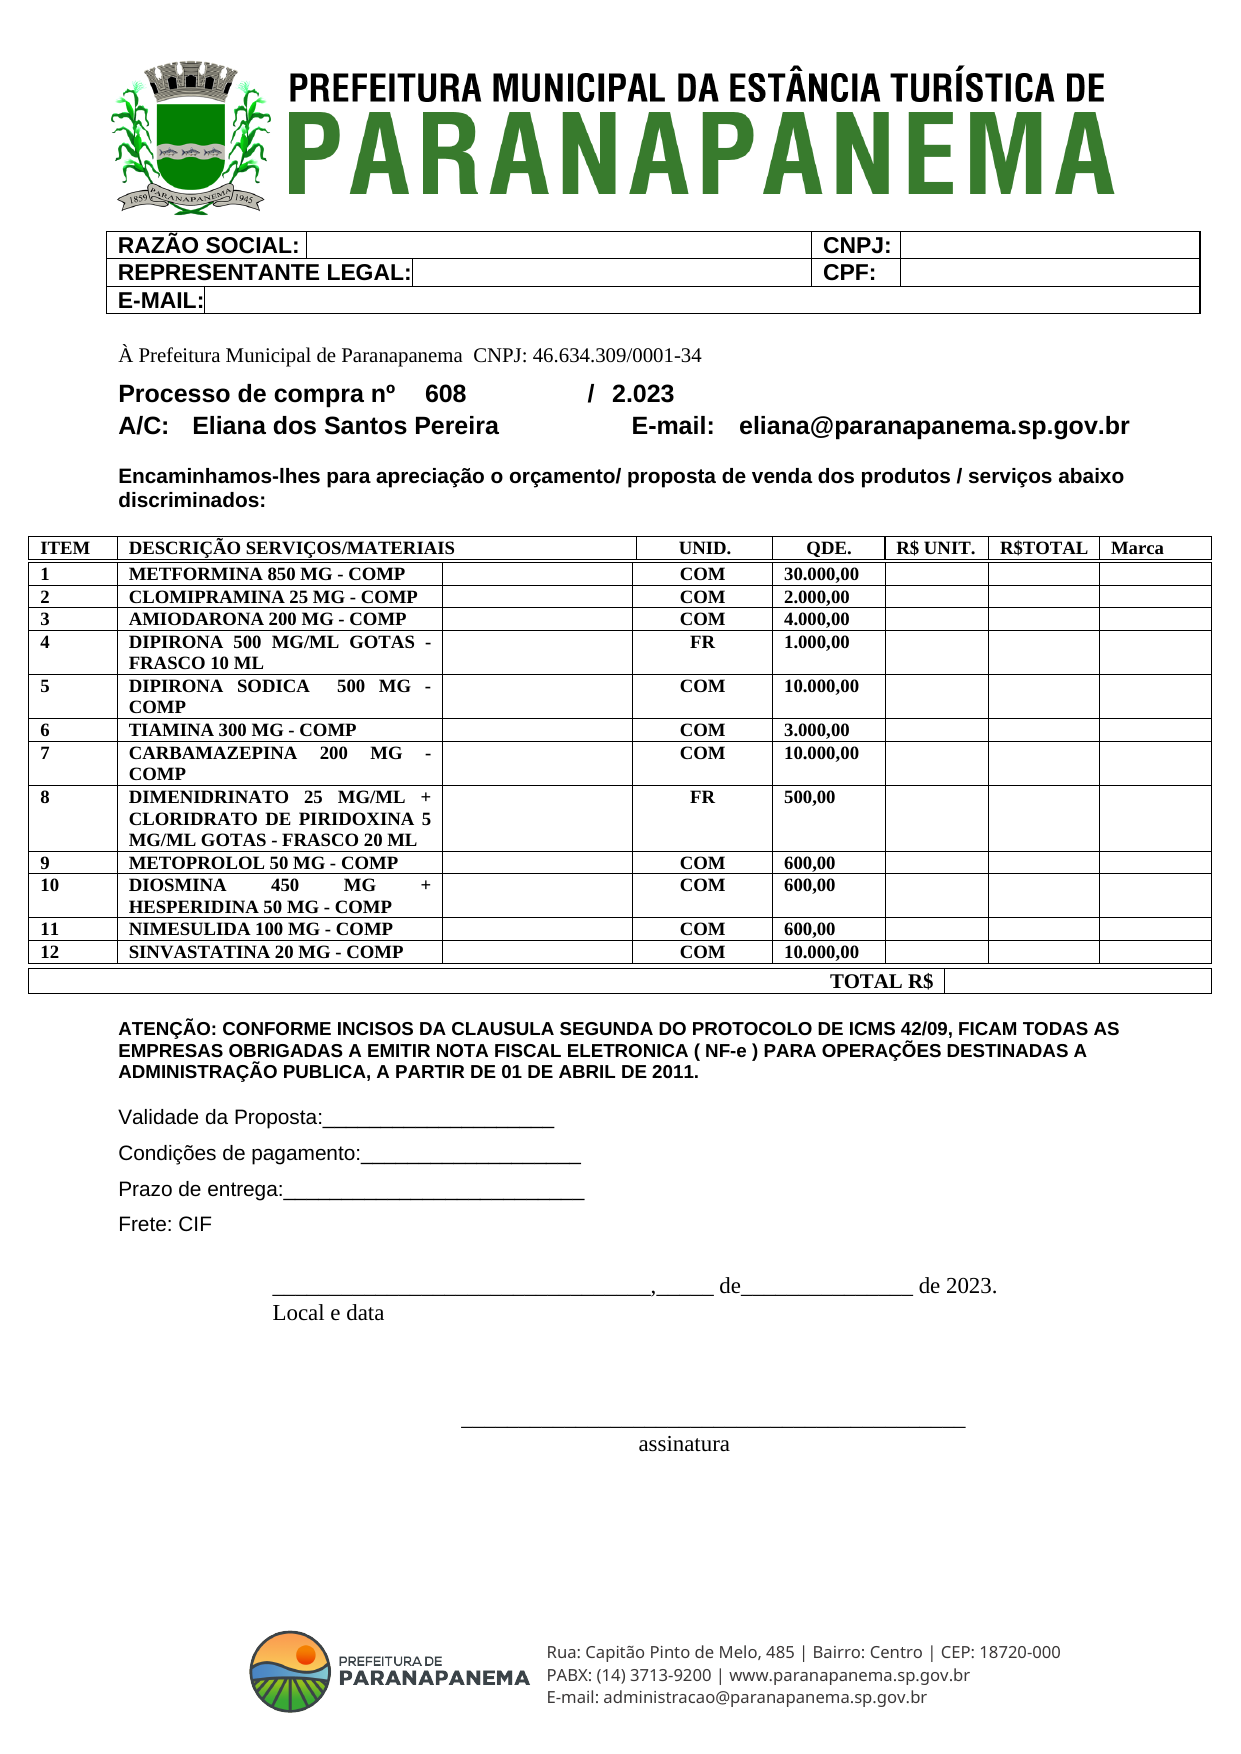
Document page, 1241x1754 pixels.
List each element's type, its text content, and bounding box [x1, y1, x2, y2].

table_cell [886, 608, 988, 630]
table_header R$ UNIT. [886, 537, 988, 558]
text Condições de pagamento:___________________ [118, 1140, 1196, 1164]
table_header eliana@paranapanema.sp.gov.br [728, 411, 1144, 440]
table_cell [443, 675, 632, 718]
table_header 608 [414, 379, 576, 408]
table_header 1 [29, 563, 117, 584]
table_cell [1100, 719, 1211, 741]
table_cell COM [633, 719, 772, 741]
table_header [443, 563, 632, 584]
table_header ITEM [29, 537, 117, 558]
text À Prefeitura Municipal de Paranapanema CNPJ: 46.634.309/0001-34 [118, 343, 1196, 367]
table_cell TIAMINA 300 MG - COMP [118, 719, 442, 741]
table_cell [443, 786, 632, 851]
table_cell 500,00 [773, 786, 885, 851]
text Prazo de entrega:__________________________ [118, 1176, 1196, 1200]
table_cell SINVASTATINA 20 MG - COMP [118, 941, 442, 962]
table_cell [1100, 608, 1211, 630]
table_cell REPRESENTANTE LEGAL: [107, 259, 412, 286]
table_cell 5 [29, 675, 117, 718]
table_cell 10 [29, 874, 117, 917]
table_header COM [633, 563, 772, 584]
table_header Marca [1100, 537, 1211, 558]
table_cell [989, 918, 1099, 940]
table_cell [1100, 631, 1211, 674]
table_cell [989, 941, 1099, 962]
table_header DESCRIÇÃO SERVIÇOS/MATERIAIS [118, 537, 636, 558]
table_cell 4.000,00 [773, 608, 885, 630]
table_header [901, 232, 1199, 258]
table_cell [886, 631, 988, 674]
table_cell [989, 719, 1099, 741]
table_cell [443, 852, 632, 873]
table_cell [443, 631, 632, 674]
table_header [945, 969, 1211, 993]
table_cell [443, 941, 632, 962]
table_cell [989, 786, 1099, 851]
table_cell [443, 742, 632, 785]
picture [901, 232, 1129, 238]
table_cell FR [633, 786, 772, 851]
table_cell COM [633, 608, 772, 630]
table_cell [886, 786, 988, 851]
picture [240, 1627, 540, 1717]
table_cell [989, 742, 1099, 785]
table_header R$TOTAL [989, 537, 1099, 558]
table_cell COM [633, 852, 772, 873]
text assinatura [118, 1430, 1240, 1457]
table_cell [901, 259, 1199, 286]
table_cell 10.000,00 [773, 941, 885, 962]
picture [107, 232, 306, 238]
table_cell 2 [29, 586, 117, 607]
text Local e data [118, 1299, 1240, 1325]
text _________________________________,_____ de_______________ de 2023. [118, 1272, 1240, 1299]
table_header 2.023 [601, 379, 1150, 408]
table_cell [1100, 874, 1211, 917]
text Encaminhamos-lhes para apreciação o orçamento/ proposta de venda dos produtos / serviços abaixo discriminados: [118, 464, 1196, 512]
table_header QDE. [773, 537, 884, 558]
table_cell COM [633, 742, 772, 785]
table_cell 10.000,00 [773, 742, 885, 785]
table_cell CPF: [812, 259, 900, 286]
table_cell COM [633, 918, 772, 940]
table_cell METOPROLOL 50 MG - COMP [118, 852, 442, 873]
table_header CNPJ: [812, 239, 900, 258]
table_cell [989, 631, 1099, 674]
table_cell 600,00 [773, 852, 885, 873]
table_cell [205, 287, 1199, 313]
table_cell 3 [29, 608, 117, 630]
table_cell [443, 586, 632, 607]
table_cell NIMESULIDA 100 MG - COMP [118, 918, 442, 940]
table_header Eliana dos Santos Pereira [181, 411, 620, 440]
table_header A/C: [107, 411, 181, 440]
table_cell 7 [29, 742, 117, 785]
table_header [989, 563, 1099, 584]
table_cell 12 [29, 941, 117, 962]
table_cell [886, 852, 988, 873]
table_header [1100, 563, 1211, 584]
table_cell [886, 941, 988, 962]
table_cell AMIODARONA 200 MG - COMP [118, 608, 442, 630]
table_cell 1.000,00 [773, 631, 885, 674]
table_cell [1100, 675, 1211, 718]
picture [812, 232, 900, 238]
table_cell [989, 852, 1099, 873]
table_cell 600,00 [773, 918, 885, 940]
table_cell 600,00 [773, 874, 885, 917]
table_cell 9 [29, 852, 117, 873]
table_cell DIPIRONA SODICA 500 MG - COMP [118, 675, 442, 718]
table_cell [443, 874, 632, 917]
table_cell [443, 918, 632, 940]
table_cell [1100, 941, 1211, 962]
table_cell [989, 586, 1099, 607]
table_cell COM [633, 874, 772, 917]
table_cell [413, 259, 811, 286]
table_cell [989, 675, 1099, 718]
table_cell [886, 719, 988, 741]
text Frete: CIF [118, 1212, 1196, 1236]
table_cell CLOMIPRAMINA 25 MG - COMP [118, 586, 442, 607]
table_cell 10.000,00 [773, 675, 885, 718]
table_cell COM [633, 675, 772, 718]
table_cell DIMENIDRINATO 25 MG/ML + CLORIDRATO DE PIRIDOXINA 5 MG/ML GOTAS - FRASCO 20 ML [118, 786, 442, 851]
table_cell [886, 586, 988, 607]
table_cell COM [633, 586, 772, 607]
text ATENÇÃO: CONFORME INCISOS DA CLAUSULA SEGUNDA DO PROTOCOLO DE ICMS 42/09, FICAM TODAS AS EMPRESAS OBRIGADAS A EMITIR NOTA FISCAL ELETRONICA ( NF-e ) PARA OPERAÇÕES DESTINADAS A ADMINISTRAÇÃO PUBLICA, A PARTIR DE 01 DE ABRIL DE 2011. [118, 1018, 1196, 1083]
table_cell [1100, 852, 1211, 873]
table_cell FR [633, 631, 772, 674]
table_cell 8 [29, 786, 117, 851]
table_cell [443, 719, 632, 741]
table_header E-mail: [620, 411, 728, 440]
table_cell [443, 608, 632, 630]
table_cell [886, 742, 988, 785]
table_header / [576, 379, 601, 408]
table_cell [1100, 742, 1211, 785]
table_cell [1100, 786, 1211, 851]
table_cell CARBAMAZEPINA 200 MG - COMP [118, 742, 442, 785]
table_cell 4 [29, 631, 117, 674]
table_header [886, 563, 988, 584]
picture [89, 24, 1129, 238]
table_cell [886, 675, 988, 718]
table_cell 6 [29, 719, 117, 741]
text Validade da Proposta:____________________ [118, 1104, 1196, 1128]
table_cell 2.000,00 [773, 586, 885, 607]
table_header [307, 239, 811, 258]
table_header RAZÃO SOCIAL: [107, 239, 306, 258]
table_header 30.000,00 [773, 563, 885, 584]
table_cell DIOSMINA 450 MG + HESPERIDINA 50 MG - COMP [118, 874, 442, 917]
table_header Processo de compra nº [107, 379, 413, 408]
table_header METFORMINA 850 MG - COMP [118, 563, 442, 584]
table_cell [1100, 918, 1211, 940]
table_cell DIPIRONA 500 MG/ML GOTAS - FRASCO 10 ML [118, 631, 442, 674]
table_cell [989, 608, 1099, 630]
table_cell [1100, 586, 1211, 607]
picture [307, 232, 811, 238]
text ____________________________________________ [118, 1404, 1240, 1430]
table_cell [989, 874, 1099, 917]
table_cell E-MAIL: [107, 287, 204, 313]
table_cell [886, 918, 988, 940]
table_cell 11 [29, 918, 117, 940]
table_cell 3.000,00 [773, 719, 885, 741]
table_cell COM [633, 941, 772, 962]
table_header UNID. [637, 537, 772, 558]
table_cell [886, 874, 988, 917]
table_header TOTAL R$ [29, 969, 944, 993]
